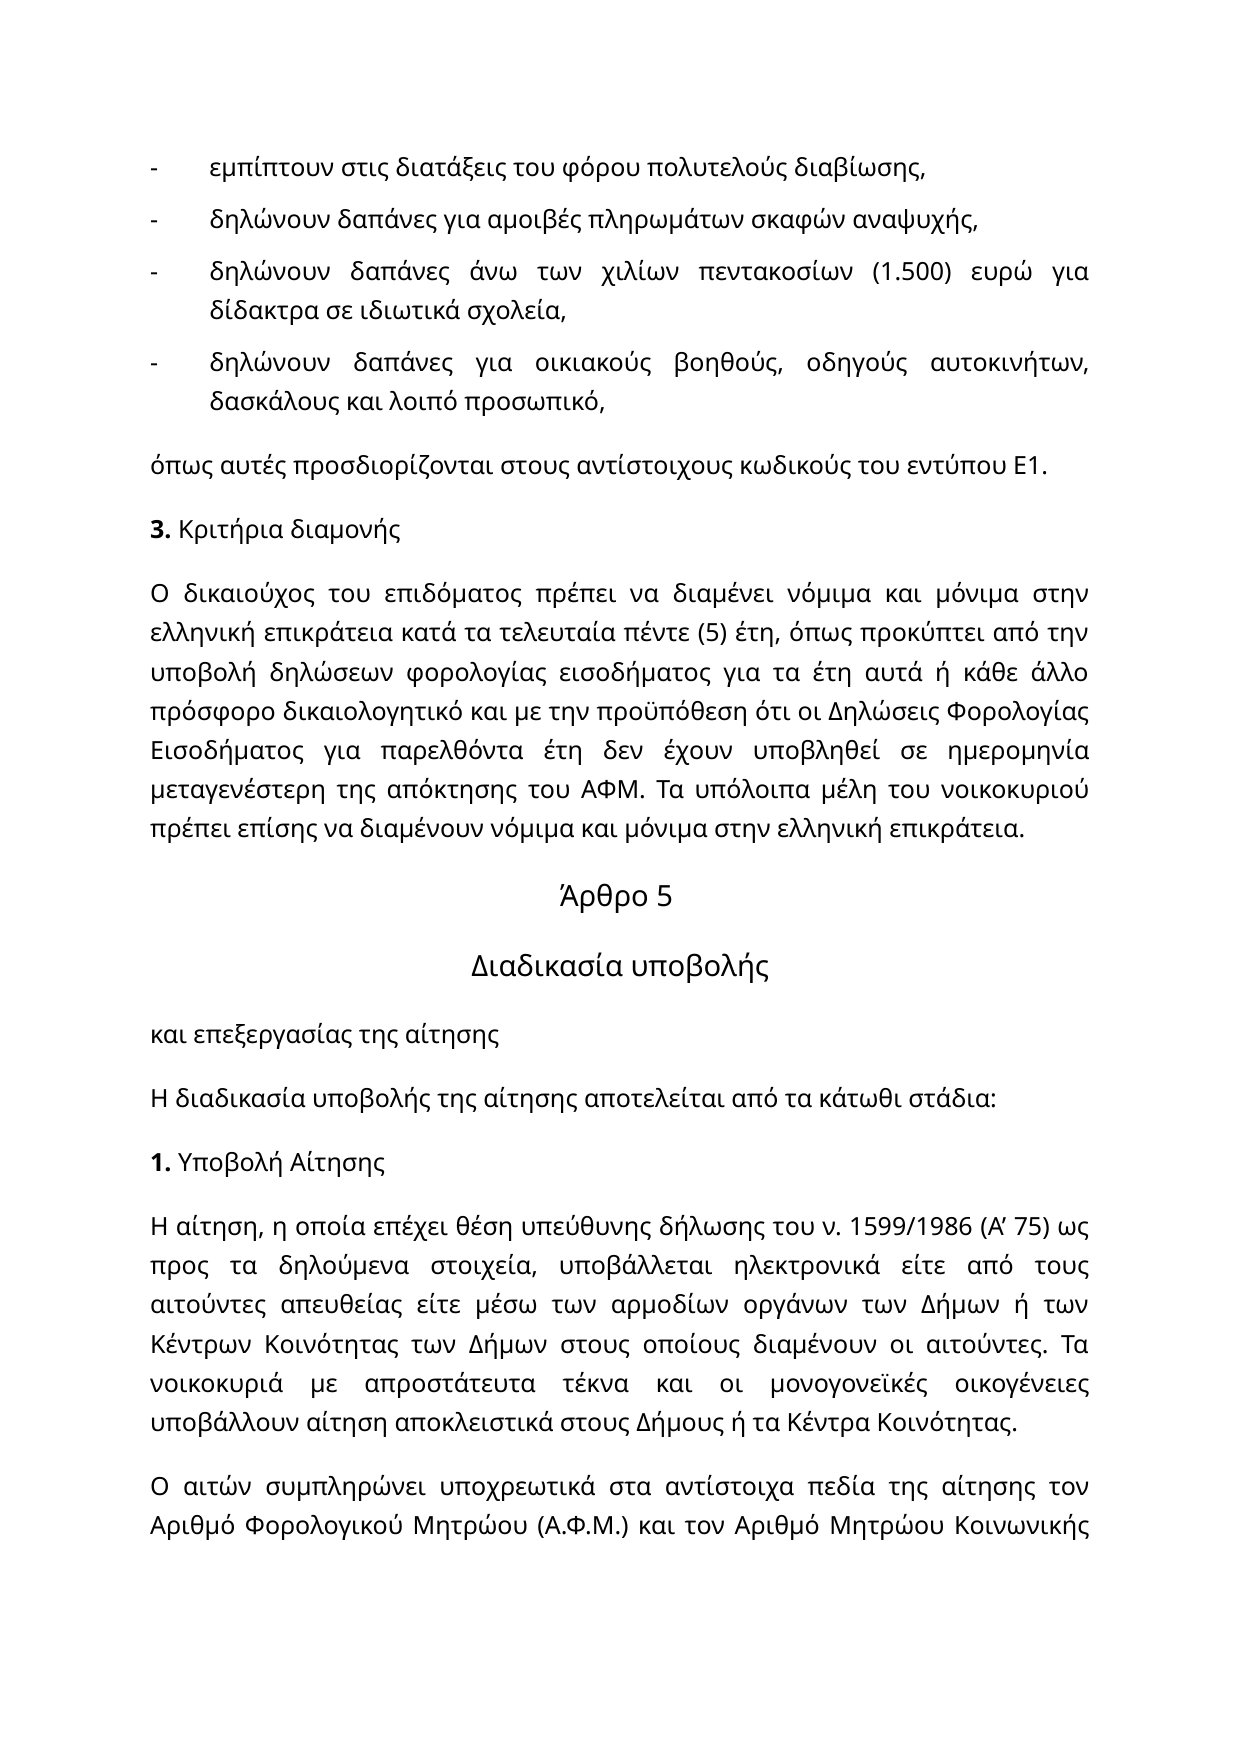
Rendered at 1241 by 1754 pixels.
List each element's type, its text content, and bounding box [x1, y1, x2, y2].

text Ο δικαιούχος του επιδόματος πρέπει να διαμένει νόμιμα και μόνιμα στην ελληνική επικράτεια κατά τα τελευταία πέντε (5) έτη, όπως προκύπτει από την υποβολή δηλώσεων φορολογίας εισοδήματος για τα έτη αυτά ή κάθε άλλο πρόσφορο δικαιολογητικό και με την προϋπόθεση ότι οι Δηλώσεις Φορολογίας Εισοδήματος για παρελθόντα έτη δεν έχουν υποβληθεί σε ημερομηνία μεταγενέστερη της απόκτησης του ΑΦΜ. Τα υπόλοιπα μέλη του νοικοκυριού πρέπει επίσης να διαμένουν νόμιμα και μόνιμα στην ελληνική επικράτεια. [150, 576, 1090, 845]
text Η διαδικασία υποβολής της αίτησης αποτελείται από τα κάτωθι στάδια: [150, 1080, 1090, 1114]
text 1. Υποβολή Αίτησης [150, 1144, 1090, 1179]
subtitle Άρθρο 5 [150, 875, 1090, 915]
text 3. Κριτήρια διαμονής [150, 512, 1090, 546]
list - δηλώνουν δαπάνες άνω των χιλίων πεντακοσίων (1.500) ευρώ για δίδακτρα σε ιδιωτικά σχολεία, [150, 253, 1090, 327]
text και επεξεργασίας της αίτησης [150, 1016, 1090, 1050]
list - δηλώνουν δαπάνες για αμοιβές πληρωμάτων σκαφών αναψυχής, [150, 202, 1090, 236]
text Η αίτηση, η οποία επέχει θέση υπεύθυνης δήλωσης του ν. 1599/1986 (Α’ 75) ως προς τα δηλούμενα στοιχεία, υποβάλλεται ηλεκτρονικά είτε από τους αιτούντες απευθείας είτε μέσω των αρμοδίων οργάνων των Δήμων ή των Κέντρων Κοινότητας των Δήμων στους οποίους διαμένουν οι αιτούντες. Τα νοικοκυριά με απροστάτευτα τέκνα και οι μονογονεϊκές οικογένειες υποβάλλουν αίτηση αποκλειστικά στους Δήμους ή τα Κέντρα Κοινότητας. [150, 1209, 1090, 1439]
list - δηλώνουν δαπάνες για οικιακούς βοηθούς, οδηγούς αυτοκινήτων, δασκάλους και λοιπό προσωπικό, [150, 344, 1090, 417]
subtitle Διαδικασία υποβολής [150, 946, 1090, 985]
list - εμπίπτουν στις διατάξεις του φόρου πολυτελούς διαβίωσης, [150, 150, 1090, 184]
text όπως αυτές προσδιορίζονται στους αντίστοιχους κωδικούς του εντύπου Ε1. [150, 447, 1090, 482]
text Ο αιτών συμπληρώνει υποχρεωτικά στα αντίστοιχα πεδία της αίτησης τον Αριθμό Φορολογικού Μητρώου (Α.Φ.Μ.) και τον Αριθμό Μητρώου Κοινωνικής [150, 1469, 1090, 1542]
